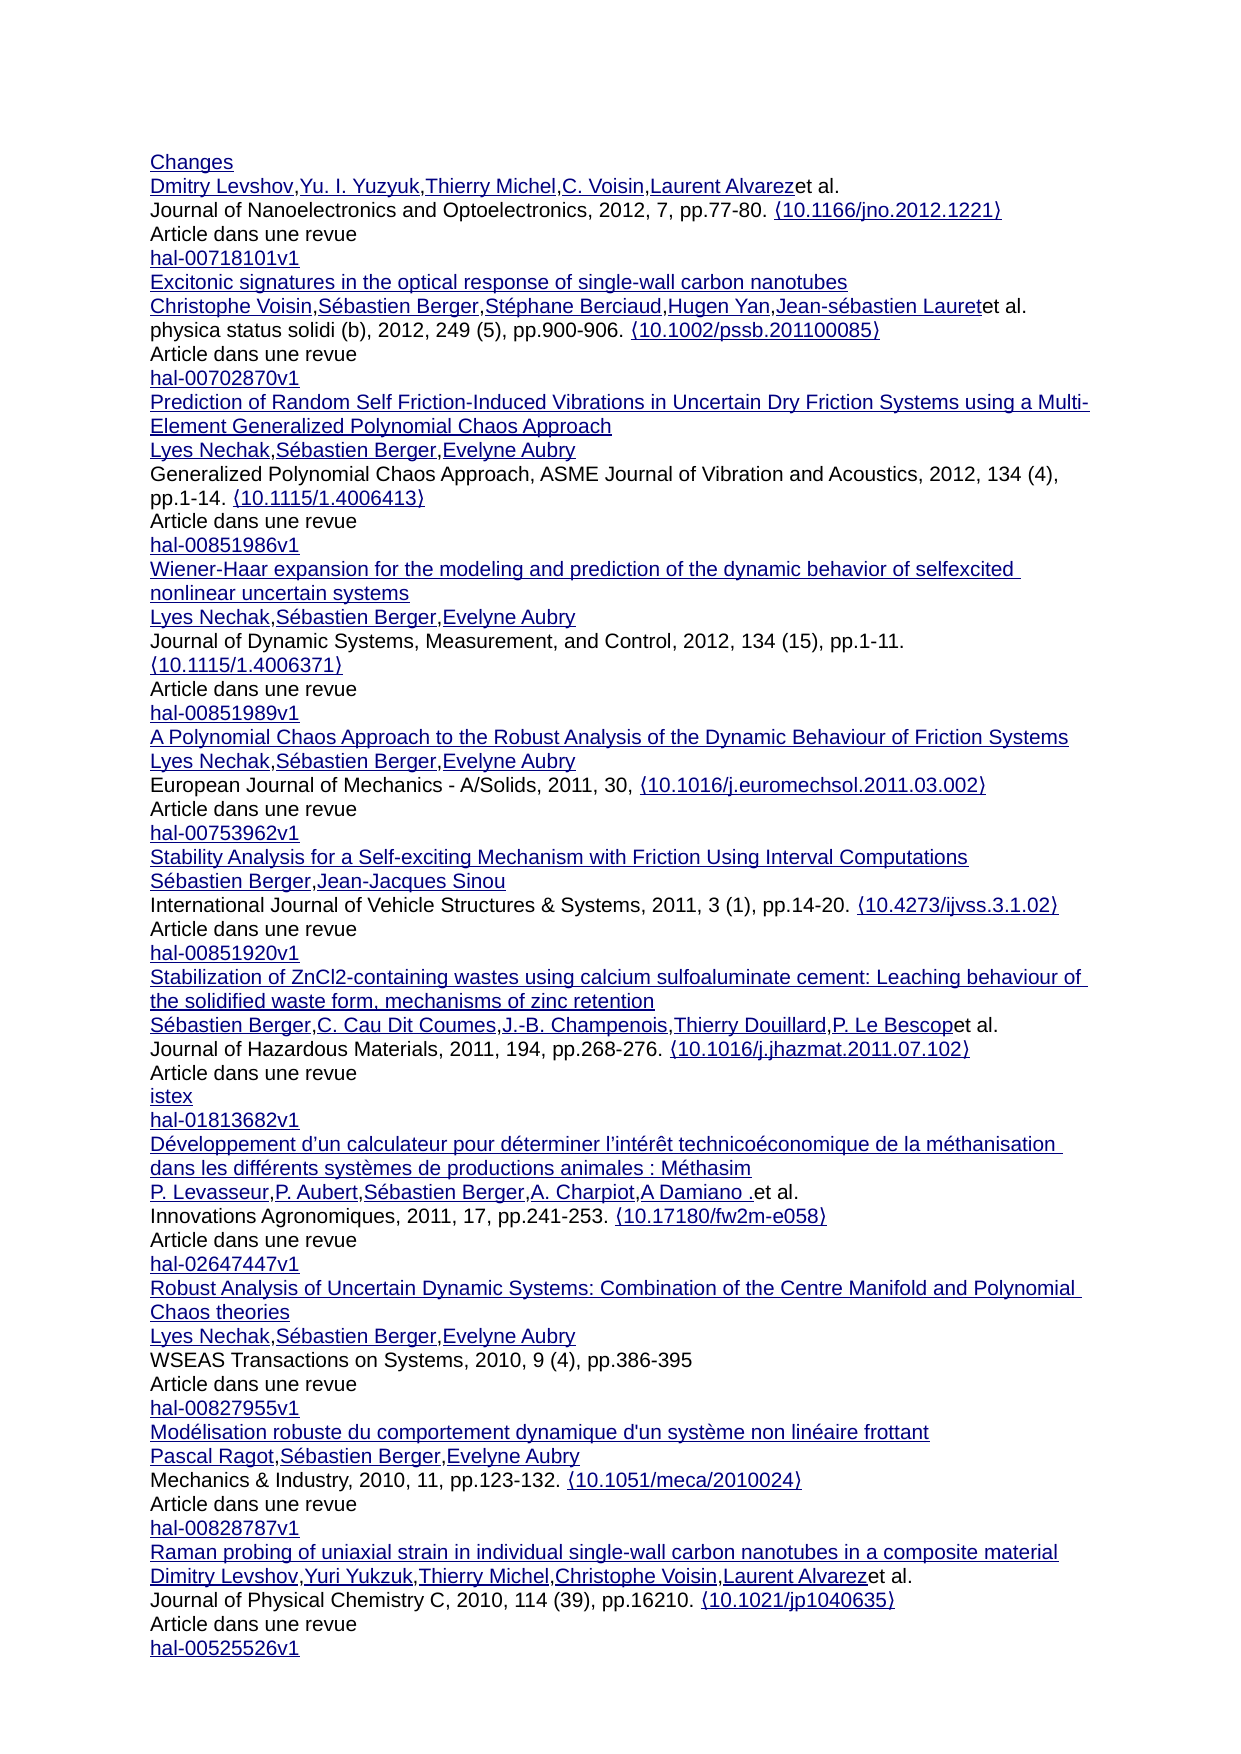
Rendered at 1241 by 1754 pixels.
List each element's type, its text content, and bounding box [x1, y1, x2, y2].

table_cell Raman probing of uniaxial strain in individual single-wall carbon nanotubes in a composite material Dimitry Levshov,Yuri Yukzuk,Thierry Michel,Christophe Voisin,Laurent Alvarezet al. Journal of Physical Chemistry C, 2010, 114 (39), pp.16210. ⟨10.1021/jp1040635⟩ Article dans une revue hal-00525526v1 [150, 1540, 1090, 1659]
table_cell Element Generalized Polynomial Chaos Approach Lyes Nechak,Sébastien Berger,Evelyne Aubry Generalized Polynomial Chaos Approach, ASME Journal of Vibration and Acoustics, 2012, 134 (4), pp.1-14. ⟨10.1115/1.4006413⟩ Article dans une revue hal-00851986v1 [150, 412, 1090, 557]
table_cell Wiener-Haar expansion for the modeling and prediction of the dynamic behavior of selfexcited nonlinear uncertain systems Lyes Nechak,Sébastien Berger,Evelyne Aubry Journal of Dynamic Systems, Measurement, and Control, 2012, 134 (15), pp.1-11. ⟨10.1115/1.4006371⟩ Article dans une revue hal-00851989v1 [150, 557, 1090, 725]
table_cell Prediction of Random Self Friction-Induced Vibrations in Uncertain Dry Friction Systems using a Multi- [150, 390, 1090, 411]
table_cell Robust Analysis of Uncertain Dynamic Systems: Combination of the Centre Manifold and Polynomial Chaos theories Lyes Nechak,Sébastien Berger,Evelyne Aubry WSEAS Transactions on Systems, 2010, 9 (4), pp.386-395 Article dans une revue hal-00827955v1 [150, 1276, 1090, 1420]
table_cell A Polynomial Chaos Approach to the Robust Analysis of the Dynamic Behaviour of Friction Systems Lyes Nechak,Sébastien Berger,Evelyne Aubry European Journal of Mechanics - A/Solids, 2011, 30, ⟨10.1016/j.euromechsol.2011.03.002⟩ Article dans une revue hal-00753962v1 [150, 725, 1090, 845]
table_cell Développement d’un calculateur pour déterminer l’intérêt technicoéconomique de la méthanisation dans les différents systèmes de productions animales : Méthasim P. Levasseur,P. Aubert,Sébastien Berger,A. Charpiot,A Damiano .et al. Innovations Agronomiques, 2011, 17, pp.241-253. ⟨10.17180/fw2m-e058⟩ Article dans une revue hal-02647447v1 [150, 1132, 1090, 1276]
table_cell Modélisation robuste du comportement dynamique d'un système non linéaire frottant Pascal Ragot,Sébastien Berger,Evelyne Aubry Mechanics & Industry, 2010, 11, pp.123-132. ⟨10.1051/meca/2010024⟩ Article dans une revue hal-00828787v1 [150, 1420, 1090, 1539]
table_cell Stabilization of ZnCl2-containing wastes using calcium sulfoaluminate cement: Leaching behaviour of the solidified waste form, mechanisms of zinc retention Sébastien Berger,C. Cau Dit Coumes,J.-B. Champenois,Thierry Douillard,P. Le Bescopet al. Journal of Hazardous Materials, 2011, 194, pp.268-276. ⟨10.1016/j.jhazmat.2011.07.102⟩ Article dans une revue istex hal-01813682v1 [150, 965, 1090, 1132]
table_cell Stability Analysis for a Self-exciting Mechanism with Friction Using Interval Computations Sébastien Berger,Jean-Jacques Sinou International Journal of Vehicle Structures & Systems, 2011, 3 (1), pp.14-20. ⟨10.4273/ijvss.3.1.02⟩ Article dans une revue hal-00851920v1 [150, 845, 1090, 964]
table_cell Excitonic signatures in the optical response of single-wall carbon nanotubes Christophe Voisin,Sébastien Berger,Stéphane Berciaud,Hugen Yan,Jean‐sébastien Lauretet al. physica status solidi (b), 2012, 249 (5), pp.900-906. ⟨10.1002/pssb.201100085⟩ Article dans une revue hal-00702870v1 [150, 270, 1090, 389]
table_cell Changes Dmitry Levshov,Yu. I. Yuzyuk,Thierry Michel,C. Voisin,Laurent Alvarezet al. Journal of Nanoelectronics and Optoelectronics, 2012, 7, pp.77-80. ⟨10.1166/jno.2012.1221⟩ Article dans une revue hal-00718101v1 [150, 150, 1090, 270]
